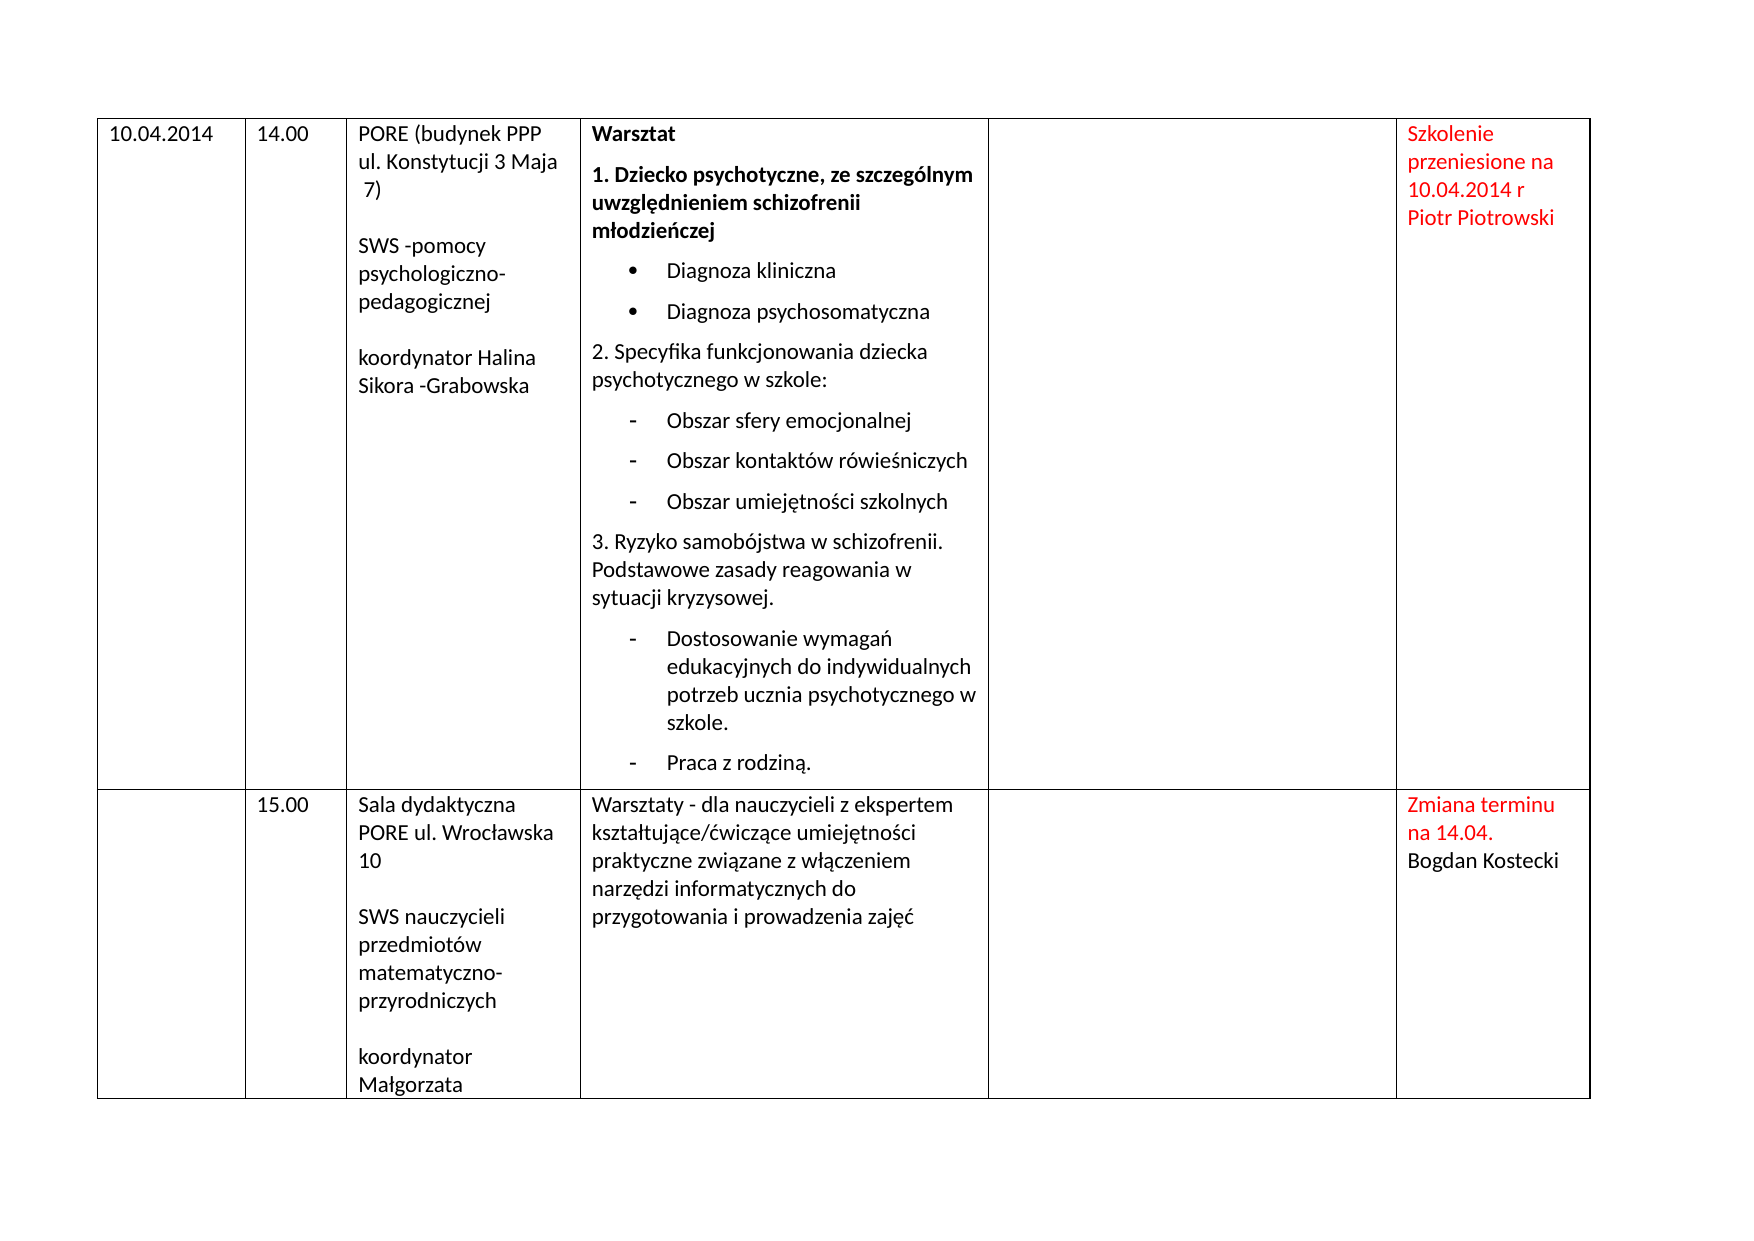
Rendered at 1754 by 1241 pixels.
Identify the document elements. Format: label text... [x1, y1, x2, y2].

table_cell 15.00 [246, 790, 346, 1098]
table_cell 14.00 [246, 119, 346, 789]
table_cell [989, 790, 1396, 1098]
table_cell [989, 119, 1396, 789]
table_cell Sala dydaktyczna PORE ul. Wrocławska 10 SWS nauczycieli przedmiotów matematyczno-przyrodniczych koordynator Małgorzata [347, 790, 580, 1098]
table_cell Zmiana terminu na 14.04. Bogdan Kostecki [1397, 790, 1589, 1098]
table_cell Warsztat 1. Dziecko psychotyczne, ze szczególnym uwzględnieniem schizofrenii młodzieńczej Diagnoza kliniczna Diagnoza psychosomatyczna 2. Specyfika funkcjonowania dziecka psychotycznego w szkole: Obszar sfery emocjonalnej Obszar kontaktów rówieśniczych Obszar umiejętności szkolnych 3. Ryzyko samobójstwa w schizofrenii. Podstawowe zasady reagowania w sytuacji kryzysowej. Dostosowanie wymagań edukacyjnych do indywidualnych potrzeb ucznia psychotycznego w szkole. Praca z rodziną. [581, 119, 988, 789]
table_cell Warsztaty - dla nauczycieli z ekspertem kształtujące/ćwiczące umiejętności praktyczne związane z włączeniem narzędzi informatycznych do przygotowania i prowadzenia zajęć [581, 790, 988, 1098]
table_cell Szkolenie przeniesione na 10.04.2014 r Piotr Piotrowski [1397, 119, 1589, 789]
table_cell PORE (budynek PPP ul. Konstytucji 3 Maja 7) SWS -pomocy psychologiczno-pedagogicznej koordynator Halina Sikora -Grabowska [347, 119, 580, 789]
table_cell 10.04.2014 [98, 119, 245, 789]
table_cell [98, 790, 245, 1098]
